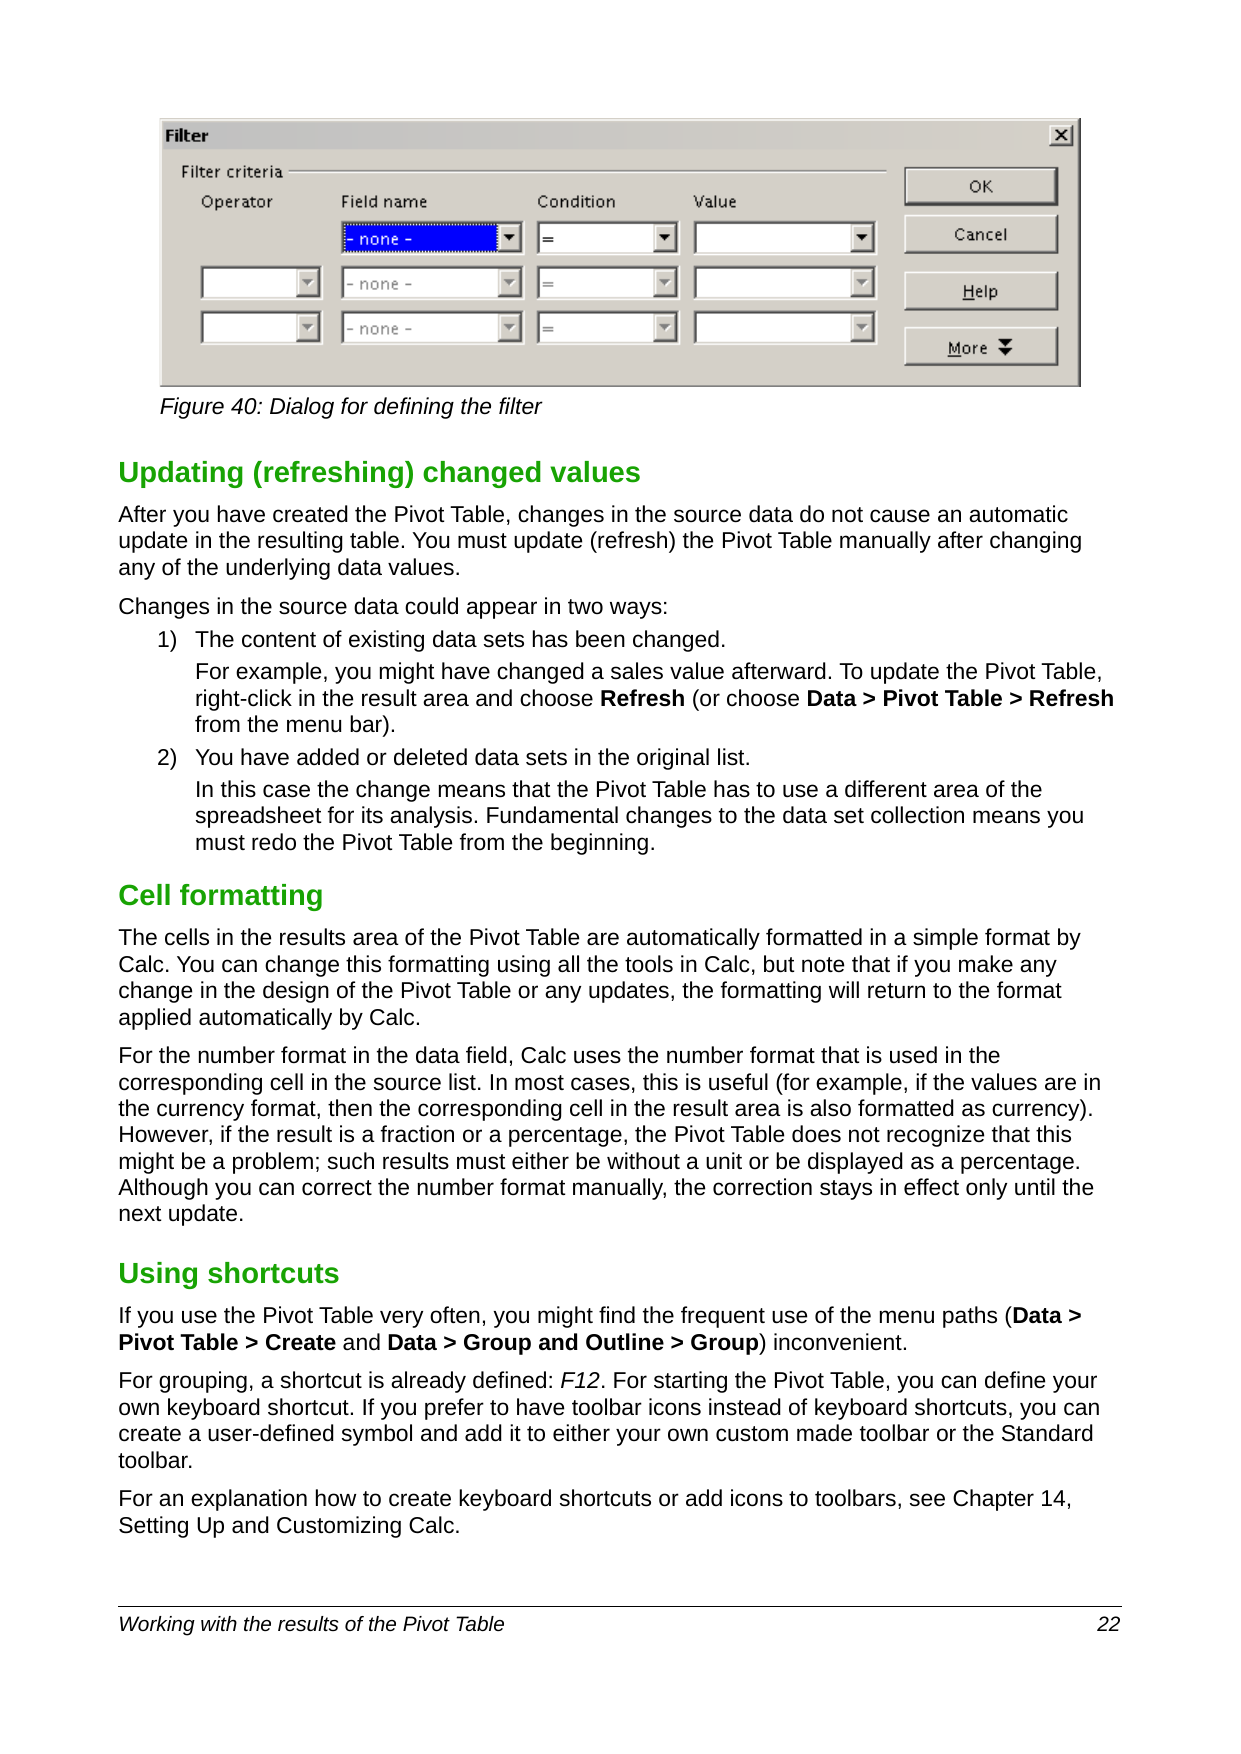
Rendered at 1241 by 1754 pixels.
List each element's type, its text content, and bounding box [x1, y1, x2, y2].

text For an explanation how to create keyboard shortcuts or add icons to toolbars, see Chapter 14, Setting Up and Customizing Calc. [118, 1485, 1122, 1538]
text After you have created the Pivot Table, changes in the source data do not cause an automatic update in the resulting table. You must update (refresh) the Pivot Table manually after changing any of the underlying data values. [118, 501, 1122, 580]
text If you use the Pivot Table very often, you might find the frequent use of the menu paths (Data > Pivot Table > Create and Data > Group and Outline > Group) inconvenient. [118, 1302, 1122, 1355]
subtitle Updating (refreshing) changed values [118, 455, 1122, 489]
text For the number format in the data field, Calc uses the number format that is used in the corresponding cell in the source list. In most cases, this is useful (for example, if the values are in the currency format, then the corresponding cell in the result area is also formatted as currency). However, if the result is a fraction or a percentage, the Pivot Table does not recognize that this might be a problem; such results must either be without a unit or be displayed as a percentage. Although you can correct the number format manually, the correction stays in effect only until the next update. [118, 1042, 1122, 1227]
text Figure 40: Dialog for defining the filter [159, 393, 1081, 420]
text The cells in the results area of the Pivot Table are automatically formatted in a simple format by Calc. You can change this formatting using all the tools in Calc, but note that if you make any change in the design of the Pivot Table or any updates, the formatting will return to the format applied automatically by Calc. [118, 924, 1122, 1030]
list Changes in the source data could appear in two ways: [118, 593, 1122, 619]
subtitle Using shortcuts [118, 1256, 1122, 1290]
list The content of existing data sets has been changed. [177, 626, 1122, 652]
picture [159, 118, 1081, 387]
list You have added or deleted data sets in the original list. [177, 743, 1122, 770]
subtitle Cell formatting [118, 878, 1122, 912]
text For grouping, a shortcut is already defined: F12. For starting the Pivot Table, you can define your own keyboard shortcut. If you prefer to have toolbar icons instead of keyboard shortcuts, you can create a user-defined symbol and add it to either your own custom made toolbar or the Standard toolbar. [118, 1367, 1122, 1473]
list For example, you might have changed a sales value afterward. To update the Pivot Table, right-click in the result area and choose Refresh (or choose Data > Pivot Table > Refresh from the menu bar). [195, 658, 1122, 737]
list In this case the change means that the Pivot Table has to use a different area of the spreadsheet for its analysis. Fundamental changes to the data set collection means you must redo the Pivot Table from the beginning. [195, 776, 1122, 855]
